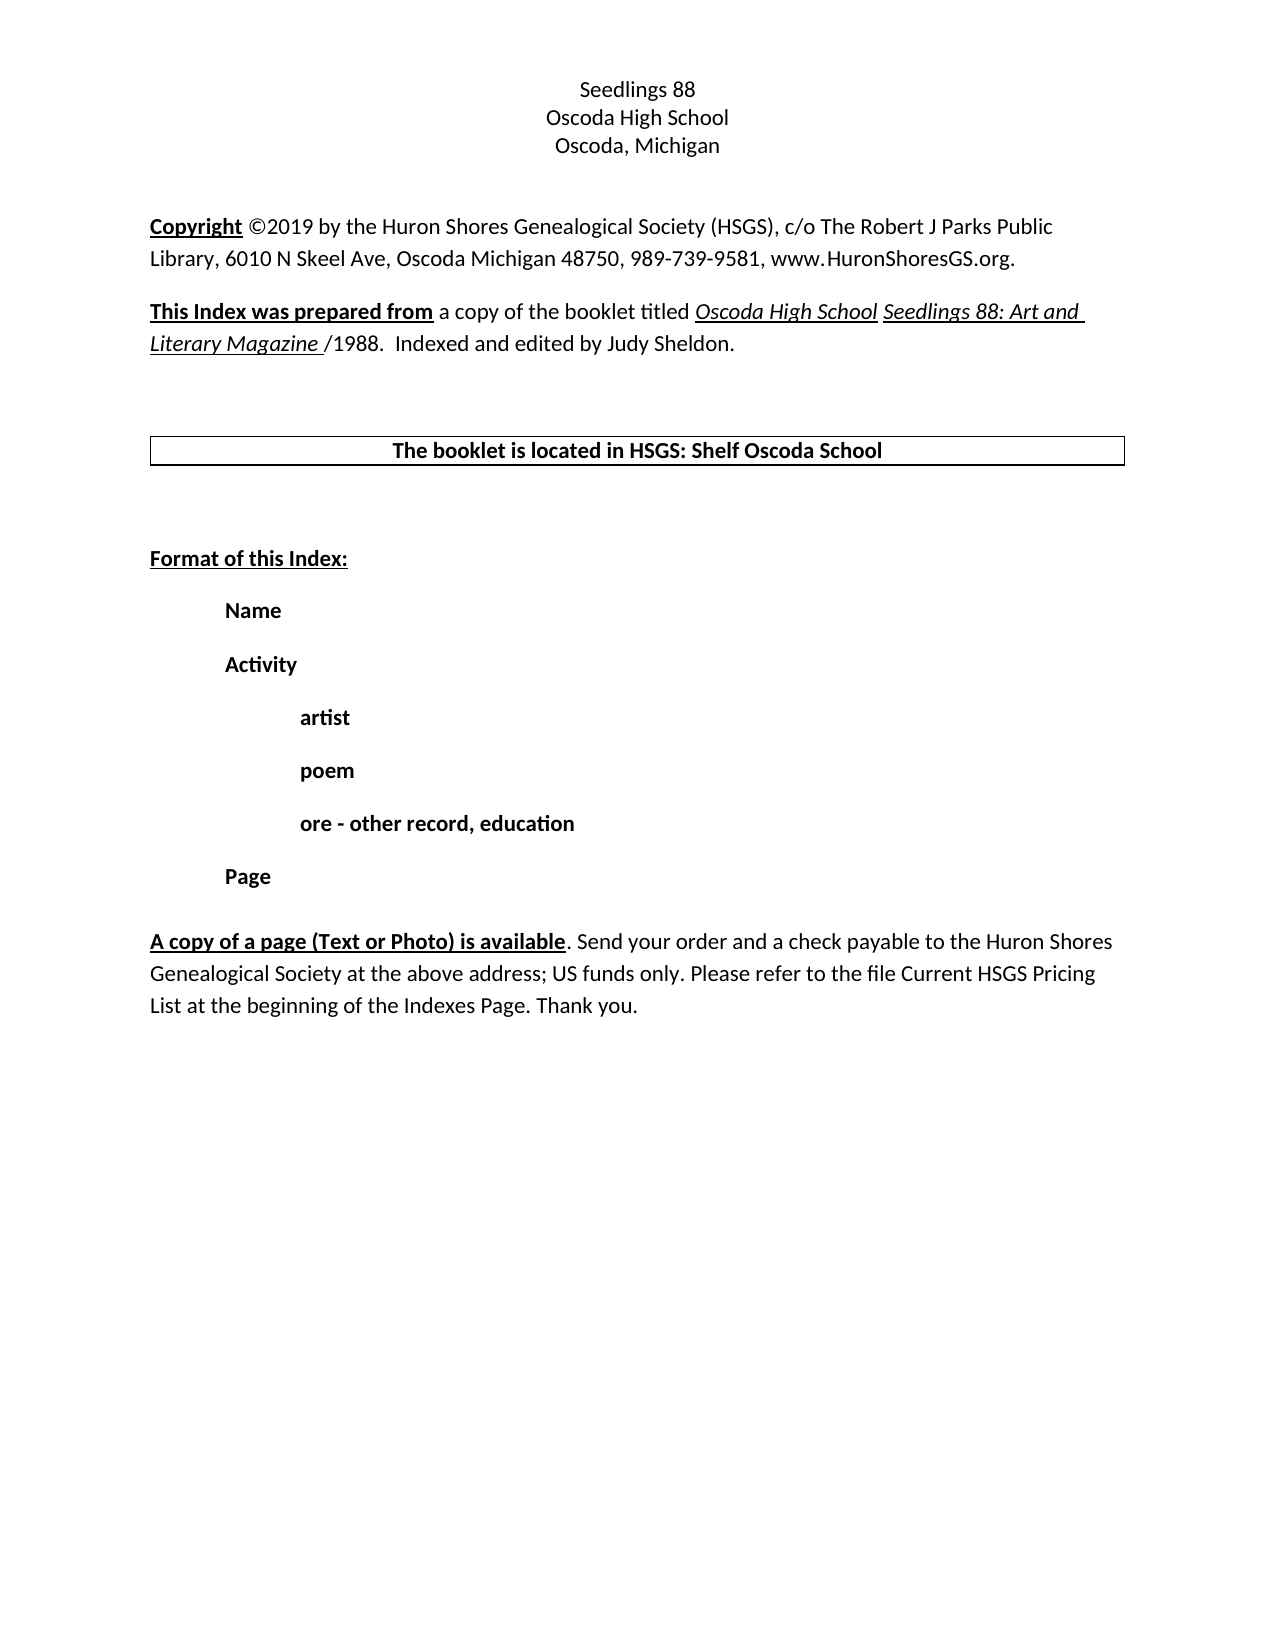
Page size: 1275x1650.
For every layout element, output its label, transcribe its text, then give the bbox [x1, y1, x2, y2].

text poem [150, 756, 1125, 784]
text Format of this Index: [150, 544, 1125, 572]
text The booklet is located in HSGS: Shelf Oscoda School [151, 437, 1124, 464]
text ore - other record, education [150, 809, 1125, 837]
text Page [150, 862, 1125, 890]
text A copy of a page (Text or Photo) is available. Send your order and a check payable to the Huron Shores Genealogical Society at the above address; US funds only. Please refer to the file Current HSGS Pricing List at the beginning of the Indexes Page. Thank you. [150, 927, 1125, 1020]
text artist [150, 703, 1125, 731]
text Copyright ©2019 by the Huron Shores Genealogical Society (HSGS), c/o The Robert J Parks Public Library, 6010 N Skeel Ave, Oscoda Michigan 48750, 989-739-9581, www.HuronShoresGS.org. [150, 212, 1125, 272]
text Name [150, 597, 1125, 625]
text Activity [150, 650, 1125, 678]
text This Index was prepared from a copy of the booklet titled Oscoda High School Seedlings 88: Art and Literary Magazine /1988. Indexed and edited by Judy Sheldon. [150, 297, 1125, 357]
